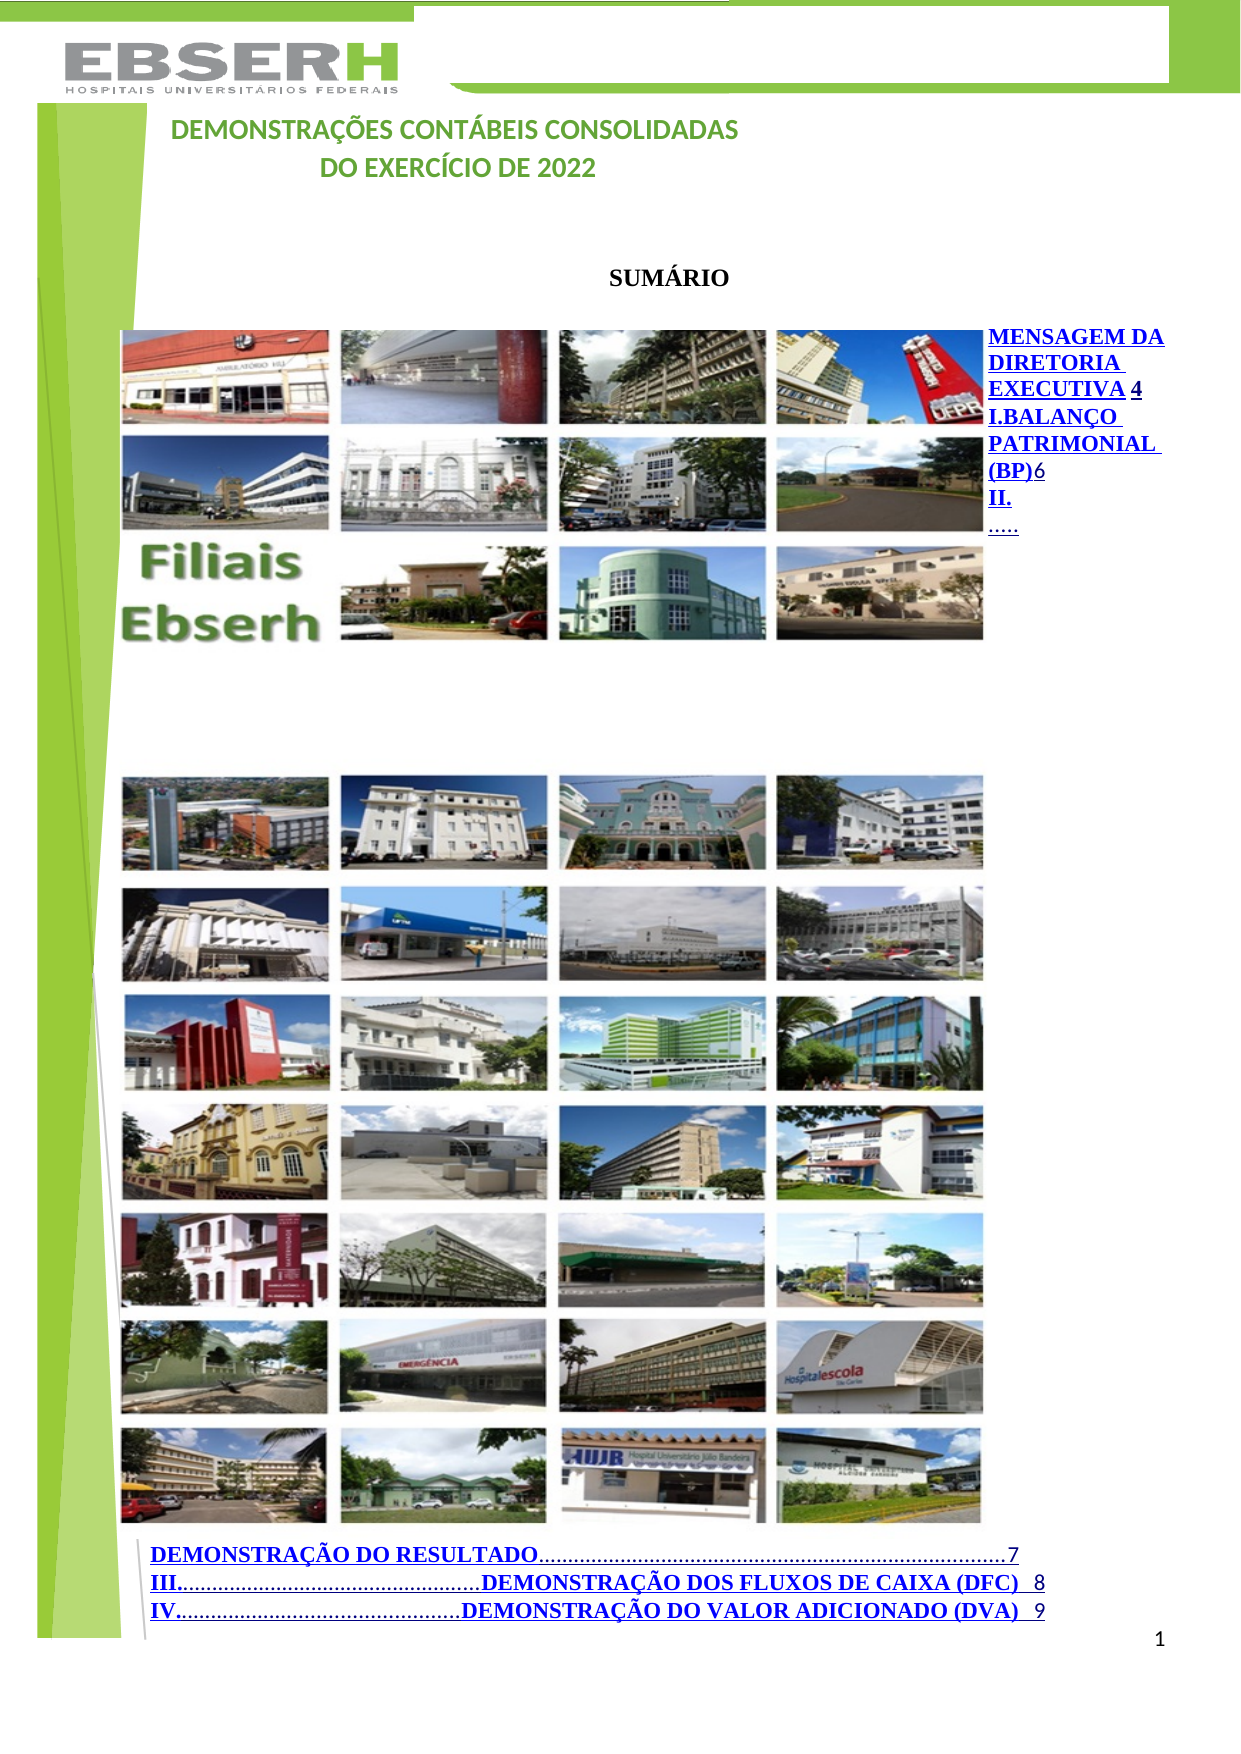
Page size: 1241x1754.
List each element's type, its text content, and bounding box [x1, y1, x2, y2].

text II. DEMONSTRAÇÃO DO RESULTADO 7 [150, 484, 1165, 1568]
text I. BALANÇO PATRIMONIAL (BP) 6 [989, 402, 1165, 484]
text MENSAGEM DA [150, 323, 1165, 346]
text DIRETORIA EXECUTIVA 4 [989, 347, 1165, 402]
text SUMÁRIO [150, 148, 1165, 292]
text III. DEMONSTRAÇÃO DOS FLUXOS DE CAIXA (DFC) 8 [150, 1568, 1165, 1596]
text IV. DEMONSTRAÇÃO DO VALOR ADICIONADO (DVA) 9 [150, 1596, 1165, 1624]
